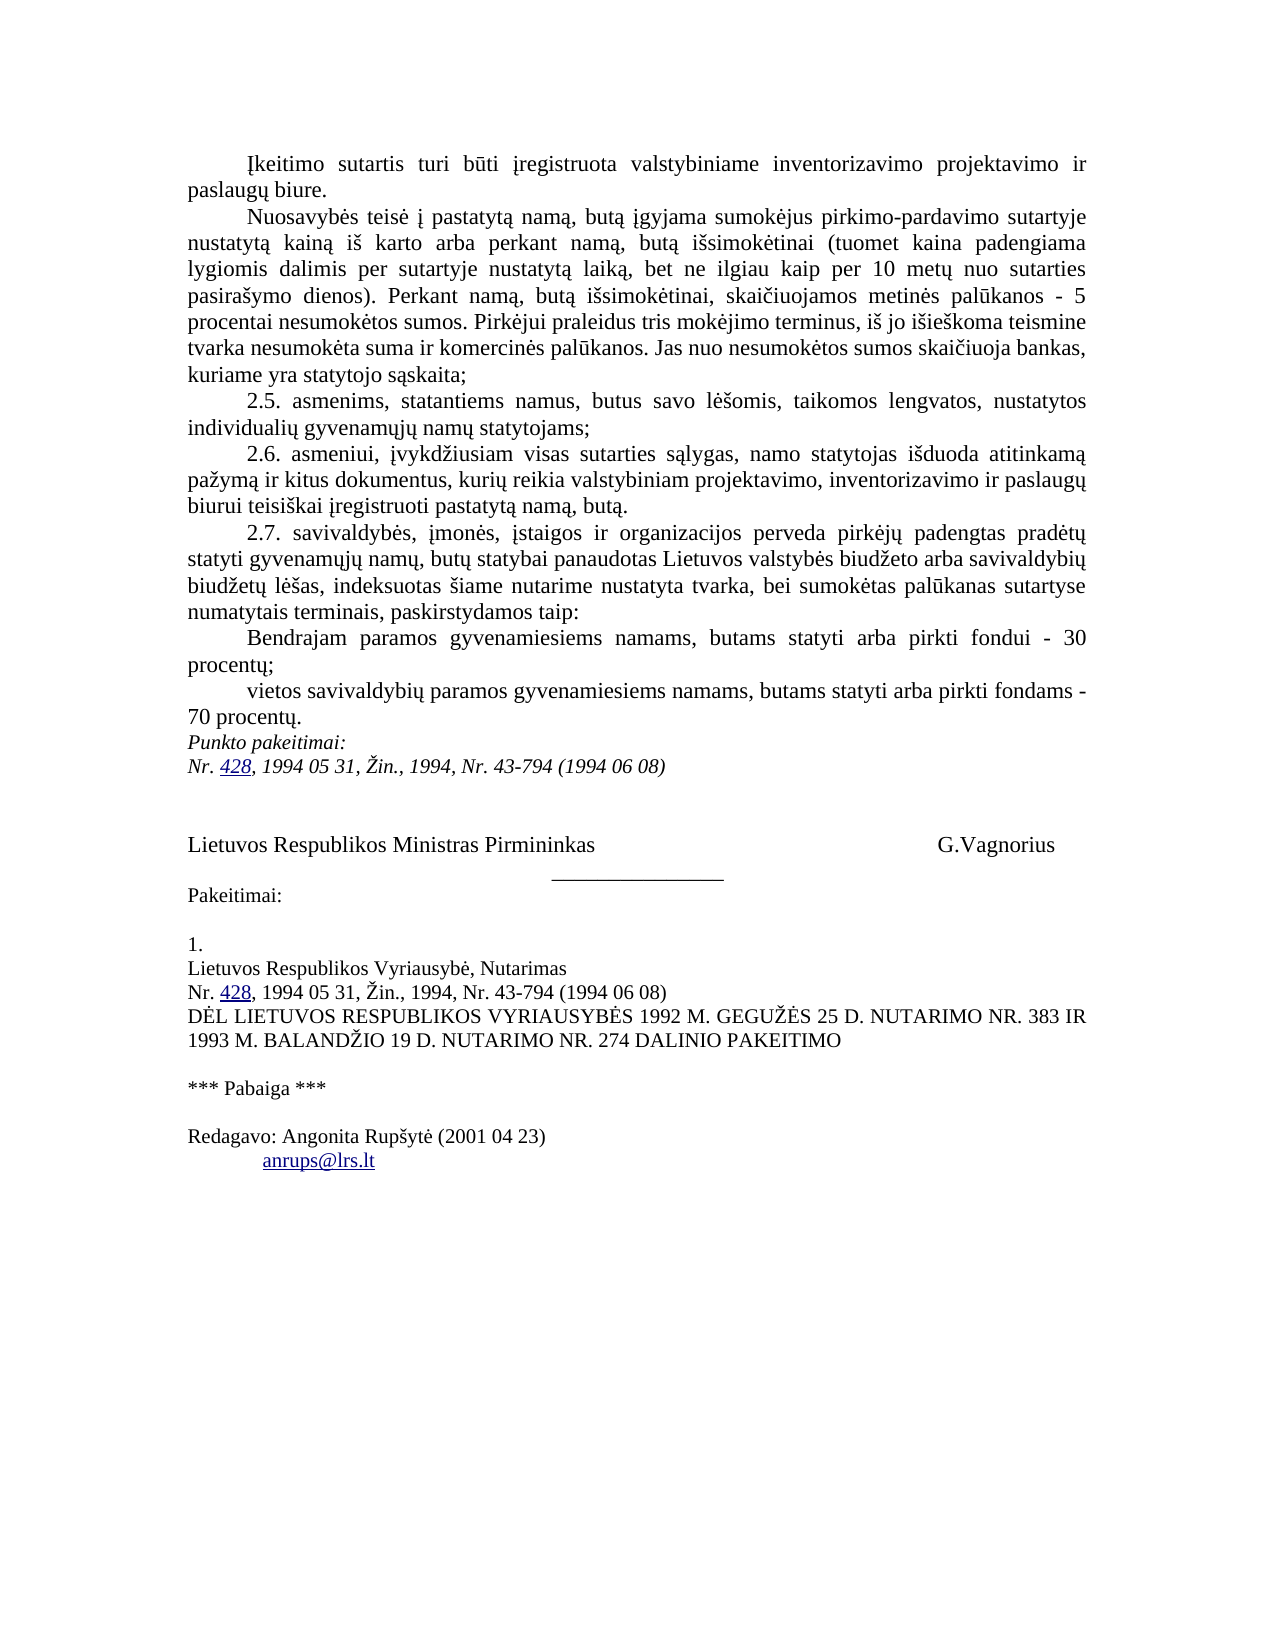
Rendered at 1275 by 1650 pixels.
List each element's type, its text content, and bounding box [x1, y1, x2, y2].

text Nr. 428, 1994 05 31, Žin., 1994, Nr. 43-794 (1994 06 08) [187, 754, 1087, 778]
text Redagavo: Angonita Rupšytė (2001 04 23) [187, 1124, 1087, 1148]
text Įkeitimo sutartis turi būti įregistruota valstybiniame inventorizavimo projektavimo ir paslaugų biure. [187, 150, 1087, 203]
text _______________ [187, 857, 1087, 883]
text Pakeitimai: [187, 883, 1087, 907]
text 2.6. asmeniui, įvykdžiusiam visas sutarties sąlygas, namo statytojas išduoda atitinkamą pažymą ir kitus dokumentus, kurių reikia valstybiniam projektavimo, inventorizavimo ir paslaugų biurui teisiškai įregistruoti pastatytą namą, butą. [187, 440, 1087, 519]
text DĖL LIETUVOS RESPUBLIKOS VYRIAUSYBĖS 1992 M. GEGUŽĖS 25 D. NUTARIMO NR. 383 IR 1993 M. BALANDŽIO 19 D. NUTARIMO NR. 274 DALINIO PAKEITIMO [187, 1004, 1087, 1052]
text 1. [187, 931, 1087, 956]
text *** Pabaiga *** [187, 1076, 1087, 1100]
text 2.5. asmenims, statantiems namus, butus savo lėšomis, taikomos lengvatos, nustatytos individualių gyvenamųjų namų statytojams; [187, 387, 1087, 440]
text vietos savivaldybių paramos gyvenamiesiems namams, butams statyti arba pirkti fondams - 70 procentų. [187, 677, 1087, 730]
text 2.7. savivaldybės, įmonės, įstaigos ir organizacijos perveda pirkėjų padengtas pradėtų statyti gyvenamųjų namų, butų statybai panaudotas Lietuvos valstybės biudžeto arba savivaldybių biudžetų lėšas, indeksuotas šiame nutarime nustatyta tvarka, bei sumokėtas palūkanas sutartyse numatytais terminais, paskirstydamos taip: [187, 519, 1087, 624]
text Punkto pakeitimai: [187, 730, 1087, 754]
text anrups@lrs.lt [187, 1148, 1087, 1172]
text Lietuvos Respublikos Vyriausybė, Nutarimas [187, 956, 1087, 979]
text Nr. 428, 1994 05 31, Žin., 1994, Nr. 43-794 (1994 06 08) [187, 979, 1087, 1004]
text Lietuvos Respublikos Ministras Pirmininkas G.Vagnorius [187, 831, 1087, 857]
text Nuosavybės teisė į pastatytą namą, butą įgyjama sumokėjus pirkimo-pardavimo sutartyje nustatytą kainą iš karto arba perkant namą, butą išsimokėtinai (tuomet kaina padengiama lygiomis dalimis per sutartyje nustatytą laiką, bet ne ilgiau kaip per 10 metų nuo sutarties pasirašymo dienos). Perkant namą, butą išsimokėtinai, skaičiuojamos metinės palūkanos - 5 procentai nesumokėtos sumos. Pirkėjui praleidus tris mokėjimo terminus, iš jo išieškoma teismine tvarka nesumokėta suma ir komercinės palūkanos. Jas nuo nesumokėtos sumos skaičiuoja bankas, kuriame yra statytojo sąskaita; [187, 203, 1087, 387]
text Bendrajam paramos gyvenamiesiems namams, butams statyti arba pirkti fondui - 30 procentų; [187, 624, 1087, 677]
